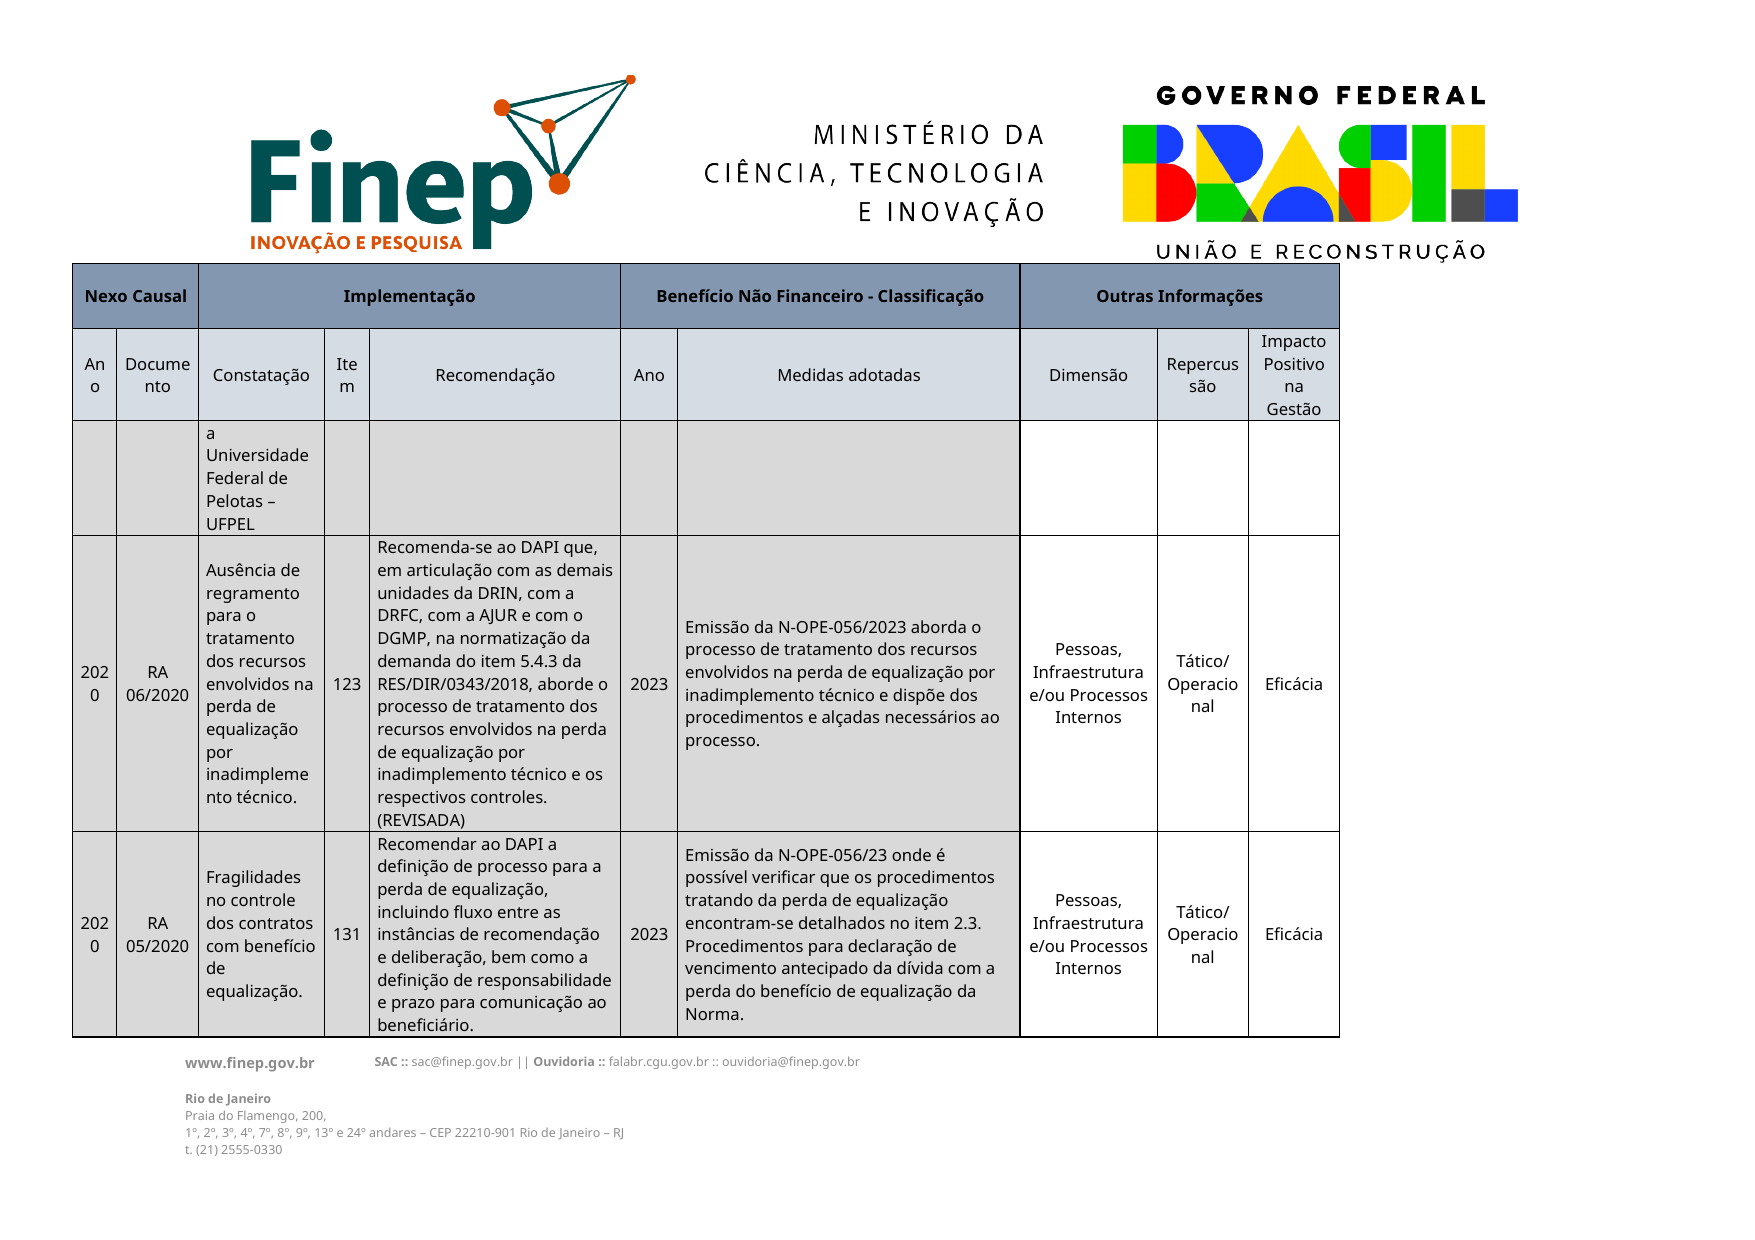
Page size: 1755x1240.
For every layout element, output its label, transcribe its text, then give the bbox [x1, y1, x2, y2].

table_cell Documento [117, 329, 198, 420]
table_cell [1249, 421, 1339, 535]
table_cell Pessoas, Infraestrutura e/ou Processos Internos [1021, 536, 1157, 831]
table_cell Ano [73, 329, 116, 420]
table_cell Ausência de regramento para o tratamento dos recursos envolvidos na perda de equalização por inadimplemento técnico. [199, 536, 324, 831]
table_cell Ano [621, 329, 677, 420]
table_cell Eficácia [1249, 536, 1339, 831]
table_cell [325, 421, 369, 535]
table_header Implementação [199, 264, 620, 328]
table_header Outras Informações [1021, 264, 1339, 328]
table_cell 2020 [73, 832, 116, 1036]
table_cell Recomenda-se ao DAPI que, em articulação com as demais unidades da DRIN, com a DRFC, com a AJUR e com o DGMP, na normatização da demanda do item 5.4.3 da RES/DIR/0343/2018, aborde o processo de tratamento dos recursos envolvidos na perda de equalização por inadimplemento técnico e os respectivos controles. (REVISADA) [370, 536, 620, 831]
table_cell Eficácia [1249, 832, 1339, 1036]
table_cell 123 [325, 536, 369, 831]
table_cell [678, 421, 1019, 535]
table_cell Pessoas, Infraestrutura e/ou Processos Internos [1021, 832, 1157, 1036]
table_cell 131 [325, 832, 369, 1036]
table_cell Item [325, 329, 369, 420]
table_cell a Universidade Federal de Pelotas – UFPEL [199, 421, 324, 535]
table_cell [117, 421, 198, 535]
table_cell [370, 421, 620, 535]
table_cell Medidas adotadas [678, 329, 1019, 420]
table_cell Impacto Positivo na Gestão [1249, 329, 1339, 420]
table_cell [1021, 421, 1157, 535]
table_cell Recomendar ao DAPI a definição de processo para a perda de equalização, incluindo fluxo entre as instâncias de recomendação e deliberação, bem como a definição de responsabilidade e prazo para comunicação ao beneficiário. [370, 832, 620, 1036]
table_cell 2023 [621, 832, 677, 1036]
table_cell [73, 421, 116, 535]
table_cell Fragilidades no controle dos contratos com benefício de equalização. [199, 832, 324, 1036]
table_cell Constatação [199, 329, 324, 420]
table_cell Emissão da N-OPE-056/23 onde é possível verificar que os procedimentos tratando da perda de equalização encontram-se detalhados no item 2.3. Procedimentos para declaração de vencimento antecipado da dívida com a perda do benefício de equalização da Norma. [678, 832, 1019, 1036]
table_cell RA 05/2020 [117, 832, 198, 1036]
table_cell Tático/ Operacional [1158, 832, 1248, 1036]
table_cell Repercussão [1158, 329, 1248, 420]
table_cell Dimensão [1021, 329, 1157, 420]
table_cell Emissão da N-OPE-056/2023 aborda o processo de tratamento dos recursos envolvidos na perda de equalização por inadimplemento técnico e dispõe dos procedimentos e alçadas necessários ao processo. [678, 536, 1019, 831]
table_header Nexo Causal [73, 264, 198, 328]
table_cell RA 06/2020 [117, 536, 198, 831]
table_cell 2023 [621, 536, 677, 831]
table_cell Recomendação [370, 329, 620, 420]
table_cell [621, 421, 677, 535]
table_cell [1158, 421, 1248, 535]
table_cell Tático/ Operacional [1158, 536, 1248, 831]
table_header Benefício Não Financeiro - Classificação [621, 264, 1019, 328]
table_cell 2020 [73, 536, 116, 831]
